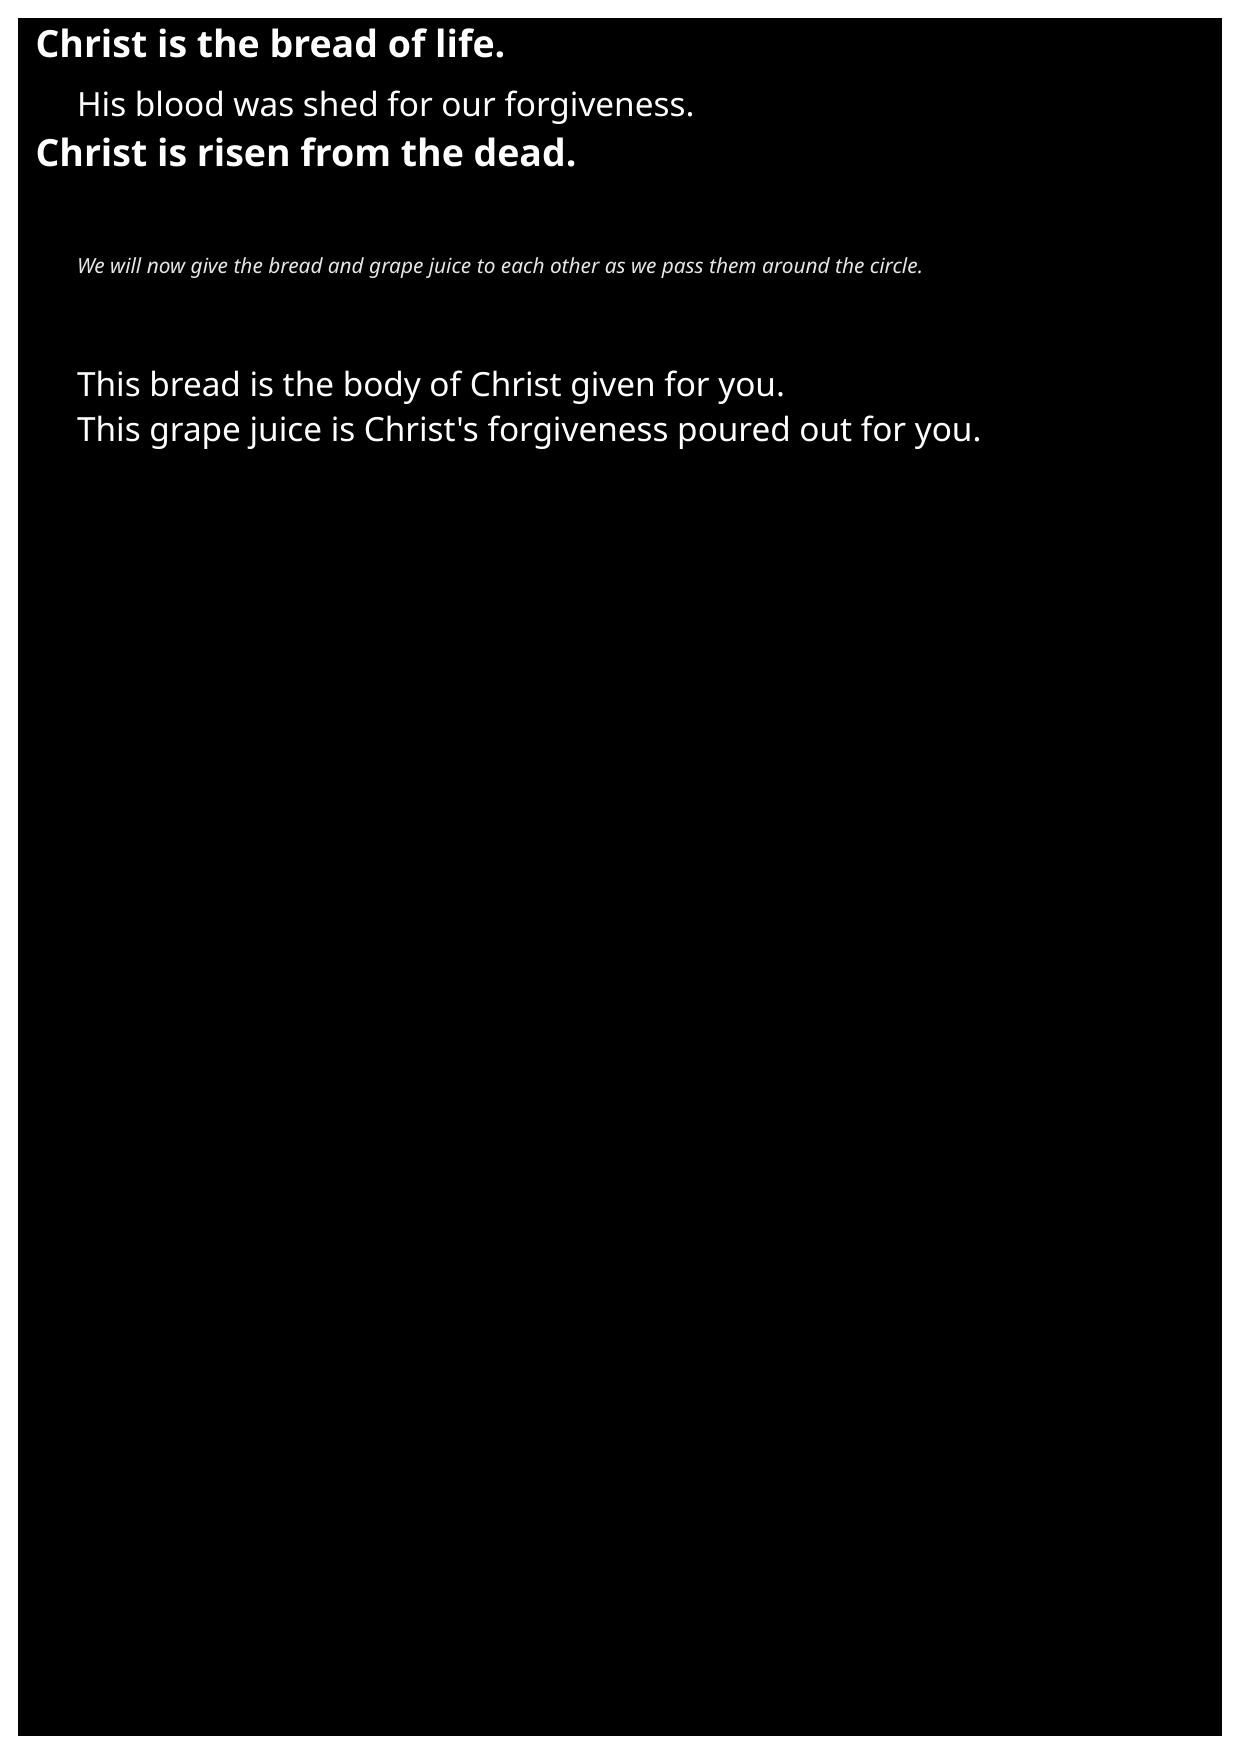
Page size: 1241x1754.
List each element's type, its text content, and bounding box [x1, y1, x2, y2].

text We will now give the bread and grape juice to each other as we pass them around the circle. [77, 252, 1222, 280]
text Christ is the bread of life. [35, 18, 1222, 69]
text This bread is the body of Christ given for you. This grape juice is Christ's forgiveness poured out for you. [77, 361, 1222, 452]
text Christ is risen from the dead. [35, 126, 1222, 177]
text His blood was shed for our forgiveness. [77, 81, 1222, 126]
